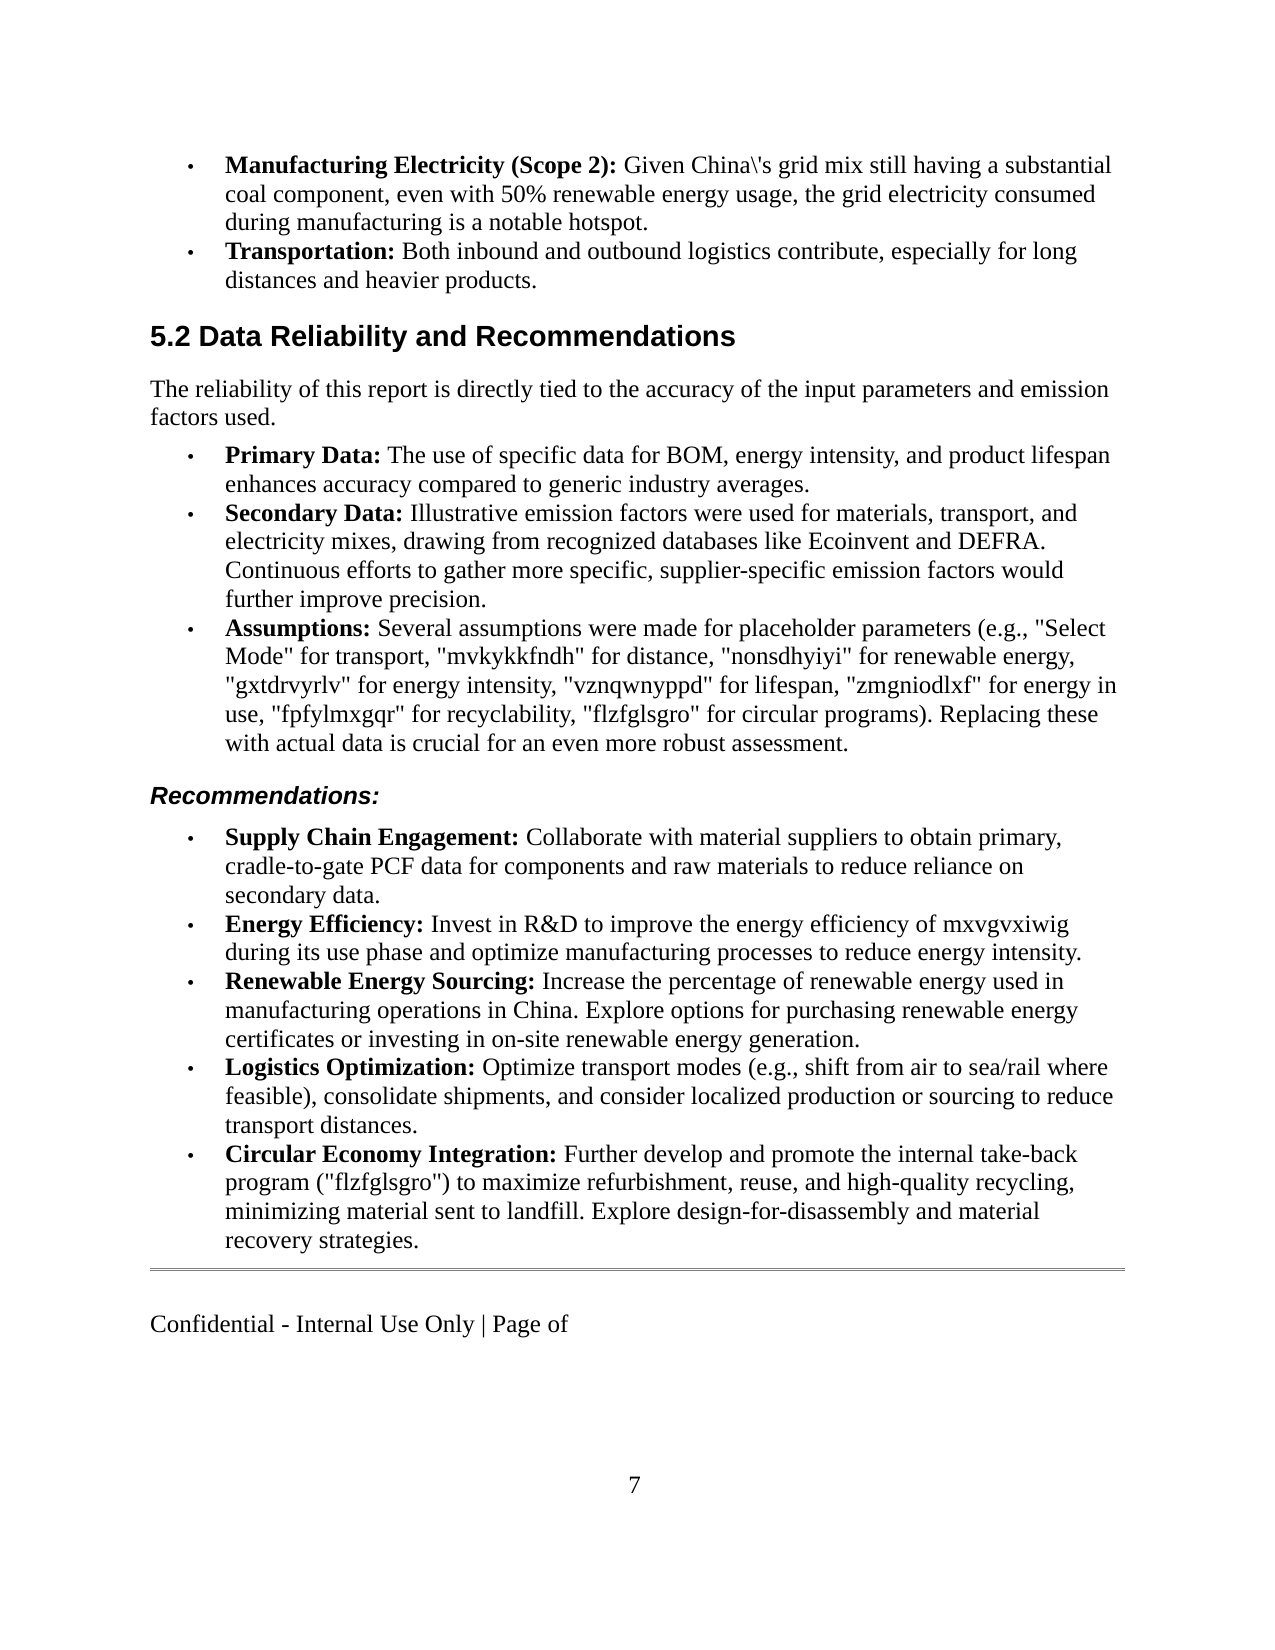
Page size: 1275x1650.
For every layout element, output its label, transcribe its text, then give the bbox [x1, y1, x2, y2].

list Secondary Data: Illustrative emission factors were used for materials, transport, and electricity mixes, drawing from recognized databases like Ecoinvent and DEFRA. Continuous efforts to gather more specific, supplier-specific emission factors would further improve precision. [187, 498, 1125, 613]
text Confidential - Internal Use Only | Page of [150, 1309, 1125, 1338]
list Supply Chain Engagement: Collaborate with material suppliers to obtain primary, cradle-to-gate PCF data for components and raw materials to reduce reliance on secondary data. [187, 822, 1125, 909]
subtitle Recommendations: [150, 781, 1125, 810]
subtitle 5.2 Data Reliability and Recommendations [150, 319, 1125, 352]
list Primary Data: The use of specific data for BOM, energy intensity, and product lifespan enhances accuracy compared to generic industry averages. [187, 440, 1125, 498]
list Energy Efficiency: Invest in R&D to improve the energy efficiency of mxvgvxiwig during its use phase and optimize manufacturing processes to reduce energy intensity. [187, 909, 1125, 966]
text The reliability of this report is directly tied to the accuracy of the input parameters and emission factors used. [150, 374, 1125, 431]
list Circular Economy Integration: Further develop and promote the internal take-back program ("flzfglsgro") to maximize refurbishment, reuse, and high-quality recycling, minimizing material sent to landfill. Explore design-for-disassembly and material recovery strategies. [187, 1139, 1125, 1254]
list Assumptions: Several assumptions were made for placeholder parameters (e.g., "Select Mode" for transport, "mvkykkfndh" for distance, "nonsdhyiyi" for renewable energy, "gxtdrvyrlv" for energy intensity, "vznqwnyppd" for lifespan, "zmgniodlxf" for energy in use, "fpfylmxgqr" for recyclability, "flzfglsgro" for circular programs). Replacing these with actual data is crucial for an even more robust assessment. [187, 613, 1125, 756]
list Logistics Optimization: Optimize transport modes (e.g., shift from air to sea/rail where feasible), consolidate shipments, and consider localized production or sourcing to reduce transport distances. [187, 1052, 1125, 1139]
list Manufacturing Electricity (Scope 2): Given China\'s grid mix still having a substantial coal component, even with 50% renewable energy usage, the grid electricity consumed during manufacturing is a notable hotspot. [187, 150, 1125, 236]
list Transportation: Both inbound and outbound logistics contribute, especially for long distances and heavier products. [187, 236, 1125, 294]
list Renewable Energy Sourcing: Increase the percentage of renewable energy used in manufacturing operations in China. Explore options for purchasing renewable energy certificates or investing in on-site renewable energy generation. [187, 966, 1125, 1052]
